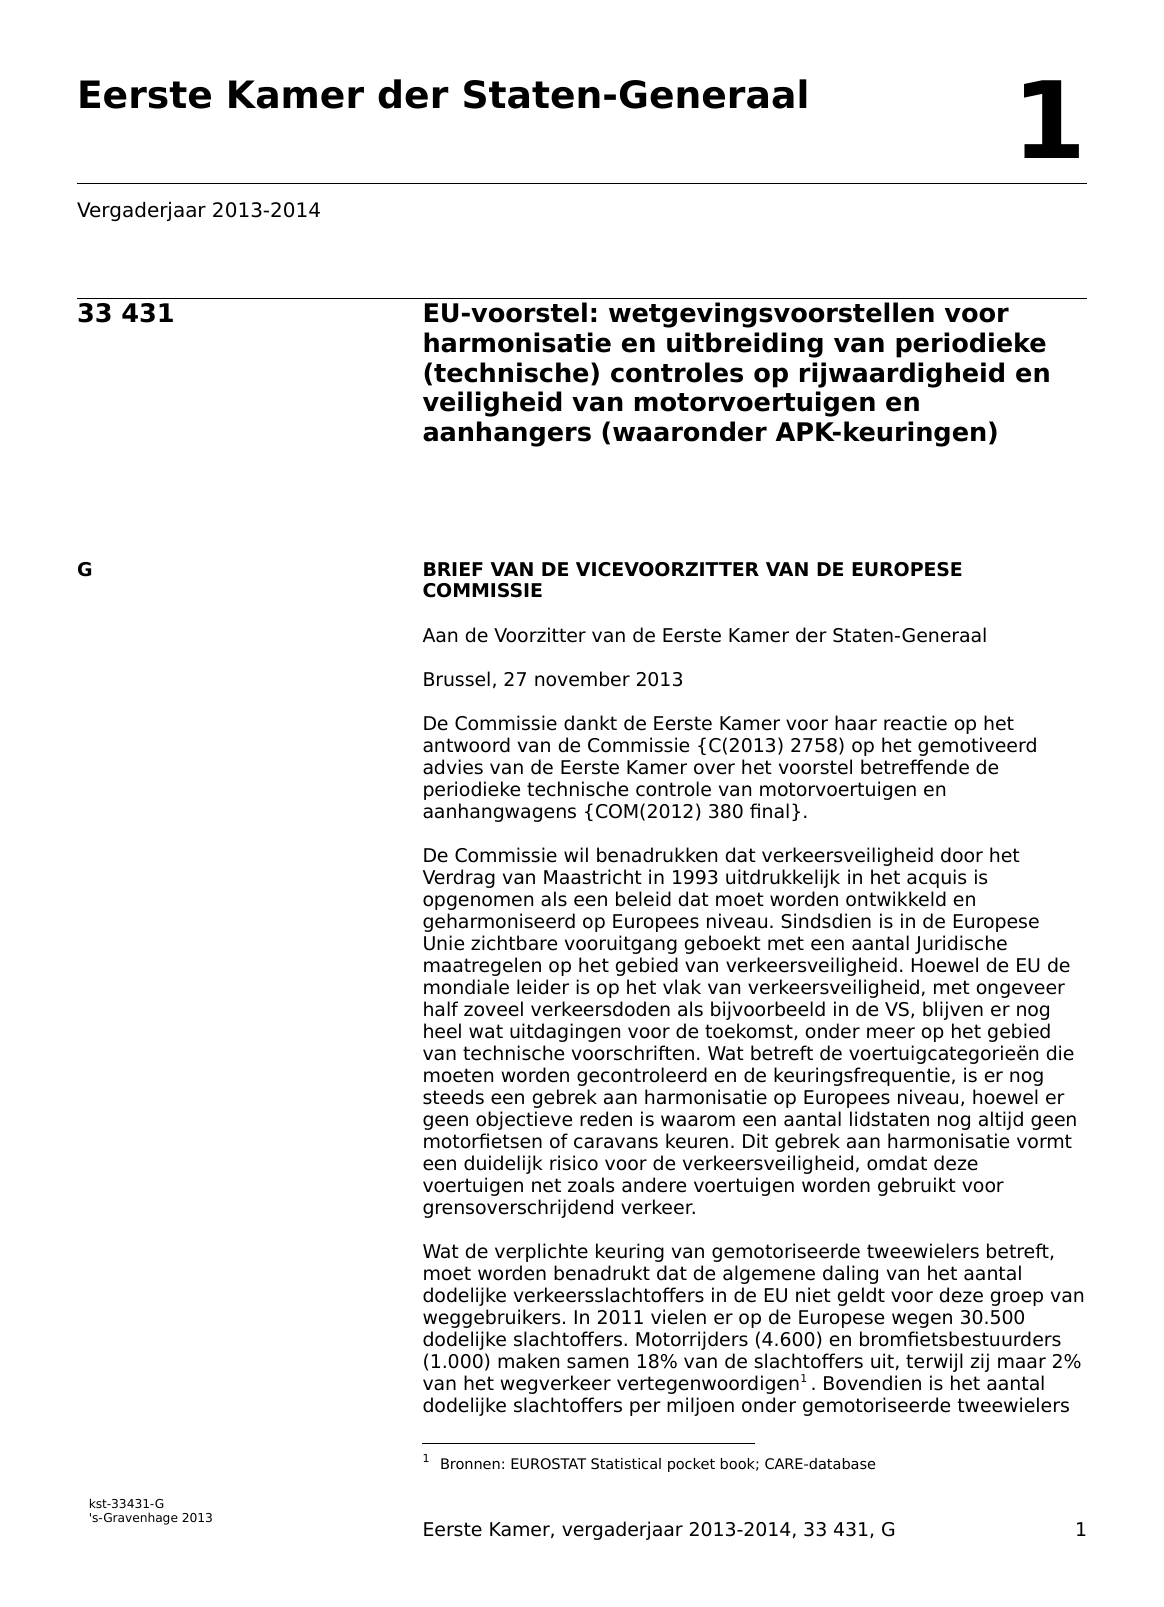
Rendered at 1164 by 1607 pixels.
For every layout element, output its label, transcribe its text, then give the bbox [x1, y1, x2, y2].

subtitle G BRIEF VAN DE VICEVOORZITTER VAN DE EUROPESE COMMISSIE [77, 558, 1087, 602]
text kst-33431-G [88, 1497, 323, 1511]
table_cell Vergaderjaar 2013-2014 [77, 184, 1087, 298]
text 's-Gravenhage 2013 [88, 1511, 323, 1525]
subtitle 33 431 EU-voorstel: wetgevingsvoorstellen voor harmonisatie en uitbreiding van periodieke (technische) controles op rijwaardigheid en veiligheid van motorvoertuigen en aanhangers (waaronder APK-keuringen) [77, 299, 1087, 447]
table_header Eerste Kamer der Staten-Generaal [77, 59, 886, 183]
text Wat de verplichte keuring van gemotoriseerde tweewielers betreft, moet worden benadrukt dat de algemene daling van het aantal dodelijke verkeersslachtoffers in de EU niet geldt voor deze groep van weggebruikers. In 2011 vielen er op de Europese wegen 30.500 dodelijke slachtoffers. Motorrijders (4.600) en bromfietsbestuurders (1.000) maken samen 18% van de slachtoffers uit, terwijl zij maar 2% van het wegverkeer vertegenwoordigen. Bovendien is het aantal dodelijke slachtoffers per miljoen onder gemotoriseerde tweewielers [422, 1241, 1087, 1417]
text De Commissie wil benadrukken dat verkeersveiligheid door het Verdrag van Maastricht in 1993 uitdrukkelijk in het acquis is opgenomen als een beleid dat moet worden ontwikkeld en geharmoniseerd op Europees niveau. Sindsdien is in de Europese Unie zichtbare vooruitgang geboekt met een aantal Juridische maatregelen op het gebied van verkeersveiligheid. Hoewel de EU de mondiale leider is op het vlak van verkeersveiligheid, met ongeveer half zoveel verkeersdoden als bijvoorbeeld in de VS, blijven er nog heel wat uitdagingen voor de toekomst, onder meer op het gebied van technische voorschriften. Wat betreft de voertuigcategorieën die moeten worden gecontroleerd en de keuringsfrequentie, is er nog steeds een gebrek aan harmonisatie op Europees niveau, hoewel er geen objectieve reden is waarom een aantal lidstaten nog altijd geen motorfietsen of caravans keuren. Dit gebrek aan harmonisatie vormt een duidelijk risico voor de verkeersveiligheid, omdat deze voertuigen net zoals andere voertuigen worden gebruikt voor grensoverschrijdend verkeer. [422, 845, 1087, 1219]
table_header 1 [886, 59, 1087, 183]
text De Commissie dankt de Eerste Kamer voor haar reactie op het antwoord van de Commissie {C(2013) 2758) op het gemotiveerd advies van de Eerste Kamer over het voorstel betreffende de periodieke technische controle van motorvoertuigen en aanhangwagens {COM(2012) 380 final}. [422, 713, 1087, 823]
text Bronnen: EUROSTAT Statistical pocket book; CARE-database [422, 1452, 1087, 1474]
text Brussel, 27 november 2013 [422, 669, 1087, 691]
text Aan de Voorzitter van de Eerste Kamer der Staten-Generaal [422, 624, 1087, 647]
